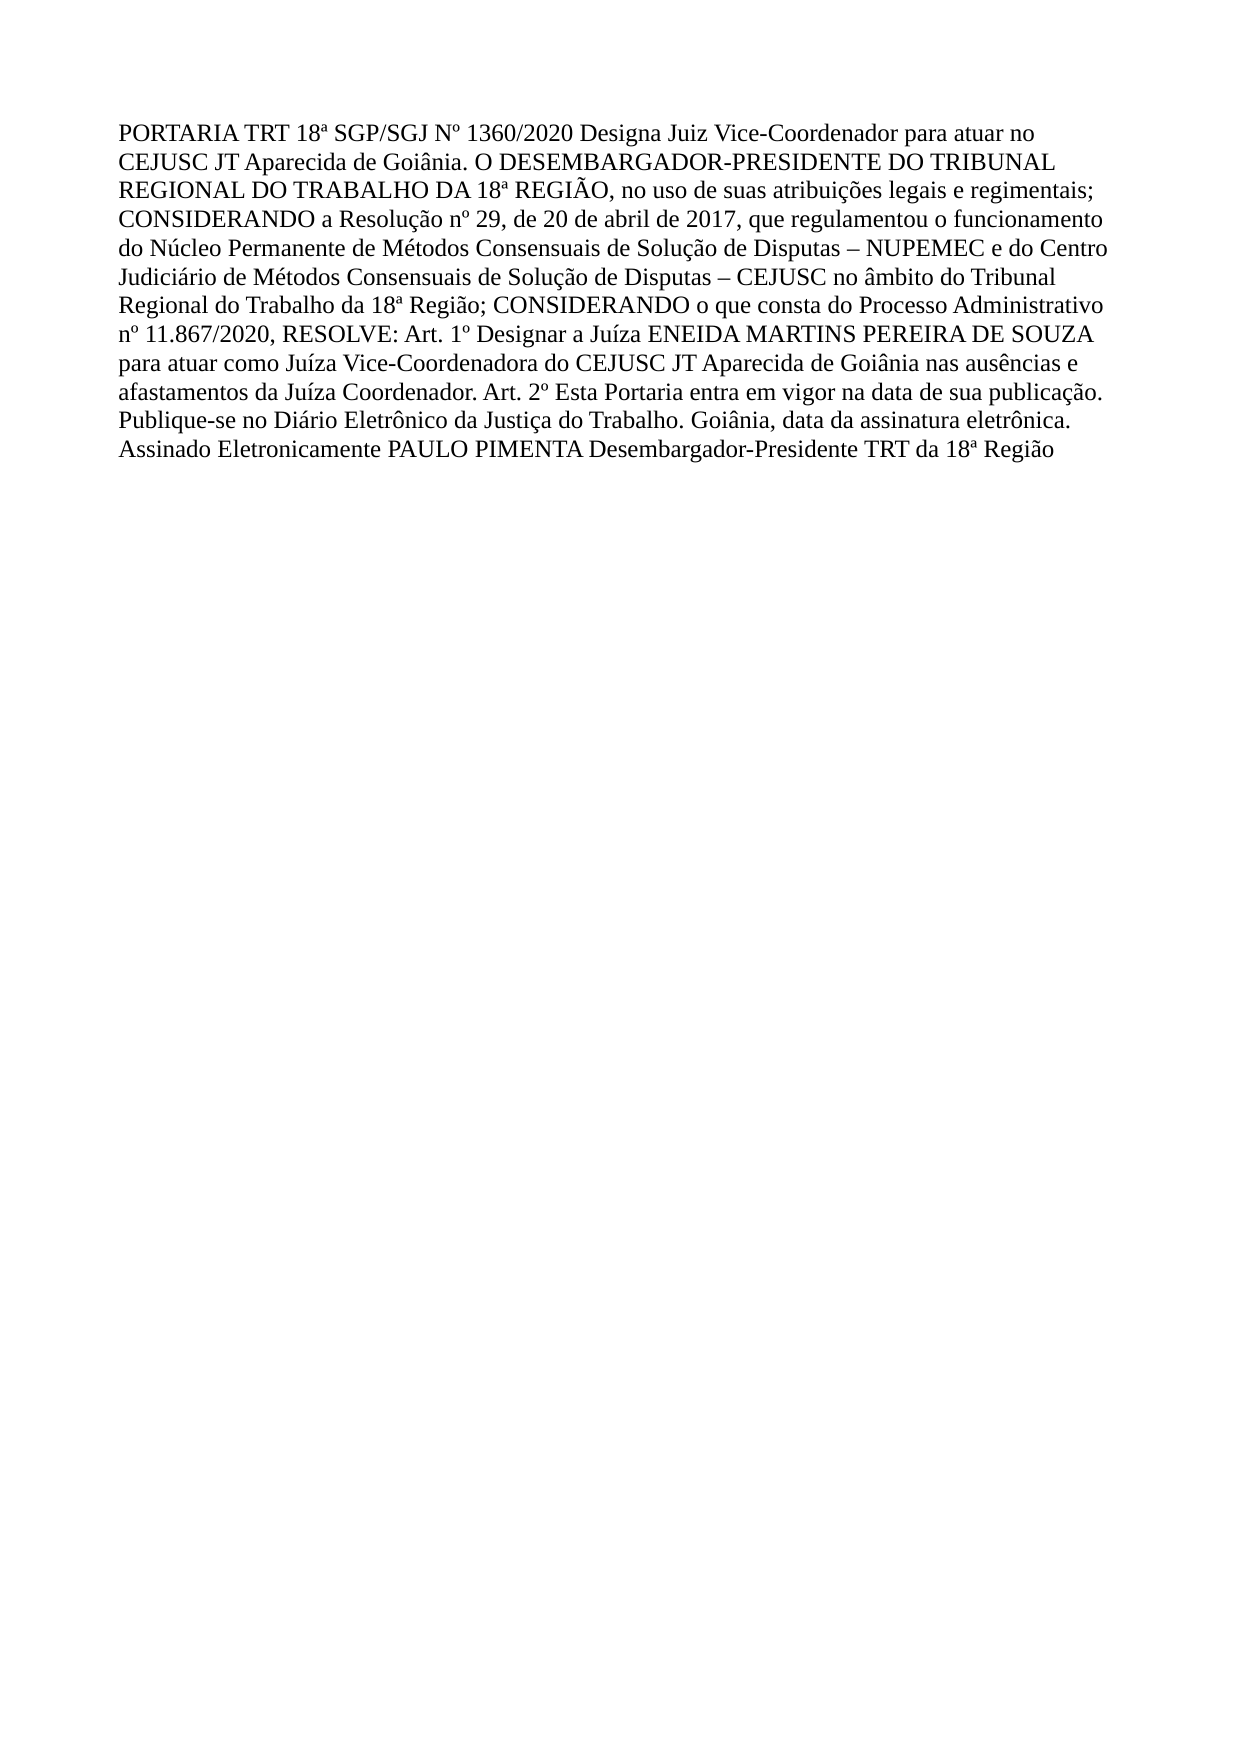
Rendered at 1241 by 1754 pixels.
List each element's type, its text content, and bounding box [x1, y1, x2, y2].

text PORTARIA TRT 18ª SGP/SGJ Nº 1360/2020 Designa Juiz Vice-Coordenador para atuar no CEJUSC JT Aparecida de Goiânia. O DESEMBARGADOR-PRESIDENTE DO TRIBUNAL REGIONAL DO TRABALHO DA 18ª REGIÃO, no uso de suas atribuições legais e regimentais; CONSIDERANDO a Resolução nº 29, de 20 de abril de 2017, que regulamentou o funcionamento do Núcleo Permanente de Métodos Consensuais de Solução de Disputas – NUPEMEC e do Centro Judiciário de Métodos Consensuais de Solução de Disputas – CEJUSC no âmbito do Tribunal Regional do Trabalho da 18ª Região; CONSIDERANDO o que consta do Processo Administrativo nº 11.867/2020, RESOLVE: Art. 1º Designar a Juíza ENEIDA MARTINS PEREIRA DE SOUZA para atuar como Juíza Vice-Coordenadora do CEJUSC JT Aparecida de Goiânia nas ausências e afastamentos da Juíza Coordenador. Art. 2º Esta Portaria entra em vigor na data de sua publicação. Publique-se no Diário Eletrônico da Justiça do Trabalho. Goiânia, data da assinatura eletrônica. Assinado Eletronicamente PAULO PIMENTA Desembargador-Presidente TRT da 18ª Região [118, 118, 1122, 463]
